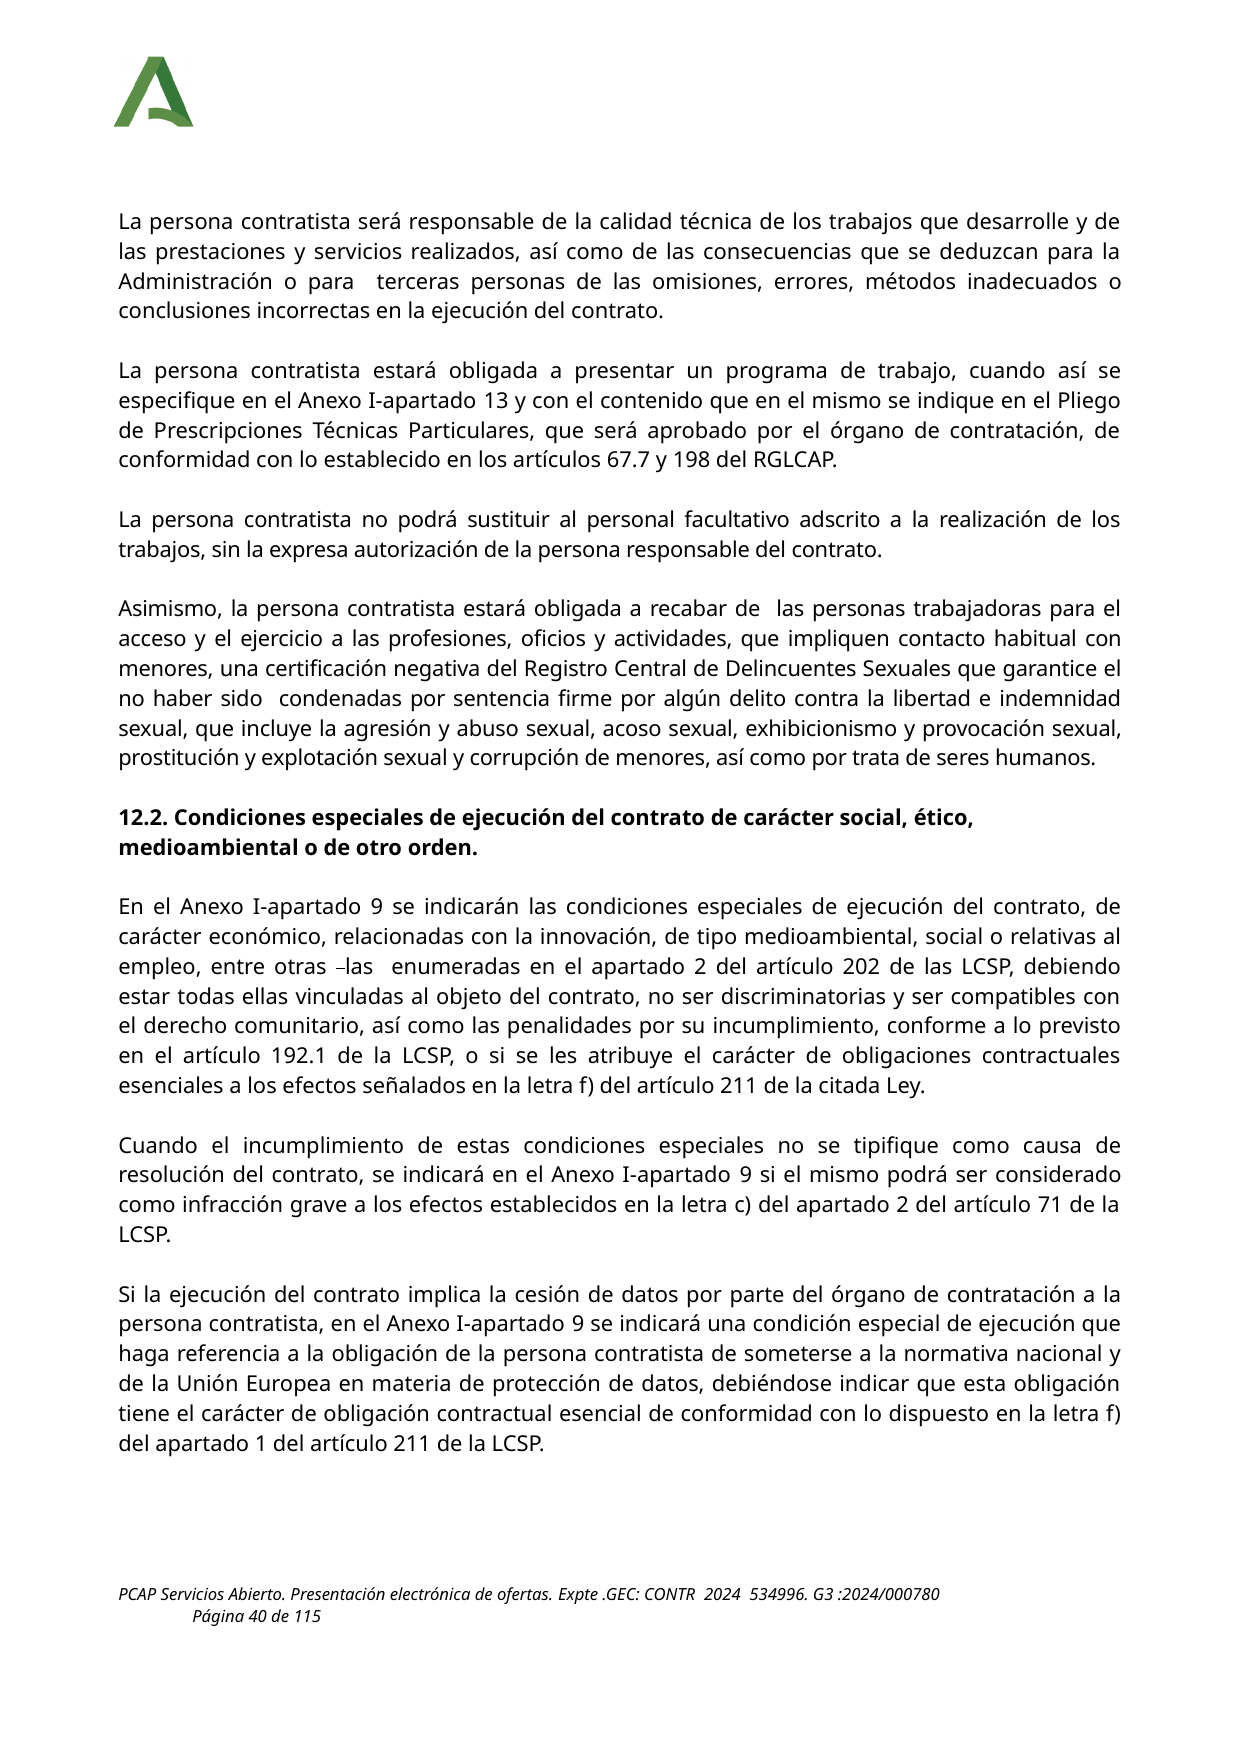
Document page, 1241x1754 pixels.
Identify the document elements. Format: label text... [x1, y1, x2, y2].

text La persona contratista no podrá sustituir al personal facultativo adscrito a la realización de los trabajos, sin la expresa autorización de la persona responsable del contrato. [118, 504, 1122, 564]
text Si la ejecución del contrato implica la cesión de datos por parte del órgano de contratación a la persona contratista, en el Anexo I-apartado 9 se indicará una condición especial de ejecución que haga referencia a la obligación de la persona contratista de someterse a la normativa nacional y de la Unión Europea en materia de protección de datos, debiéndose indicar que esta obligación tiene el carácter de obligación contractual esencial de conformidad con lo dispuesto en la letra f) del apartado 1 del artículo 211 de la LCSP. [118, 1279, 1122, 1457]
subtitle 12.2. Condiciones especiales de ejecución del contrato de carácter social, ético, medioambiental o de otro orden. [118, 802, 1122, 862]
text La persona contratista será responsable de la calidad técnica de los trabajos que desarrolle y de las prestaciones y servicios realizados, así como de las consecuencias que se deduzcan para la Administración o para terceras personas de las omisiones, errores, métodos inadecuados o conclusiones incorrectas en la ejecución del contrato. [118, 206, 1122, 325]
picture [109, 52, 198, 131]
text Asimismo, la persona contratista estará obligada a recabar de las personas trabajadoras para el acceso y el ejercicio a las profesiones, oficios y actividades, que impliquen contacto habitual con menores, una certificación negativa del Registro Central de Delincuentes Sexuales que garantice el no haber sido condenadas por sentencia firme por algún delito contra la libertad e indemnidad sexual, que incluye la agresión y abuso sexual, acoso sexual, exhibicionismo y provocación sexual, prostitución y explotación sexual y corrupción de menores, así como por trata de seres humanos. [118, 593, 1122, 772]
text La persona contratista estará obligada a presentar un programa de trabajo, cuando así se especifique en el Anexo I-apartado 13 y con el contenido que en el mismo se indique en el Pliego de Prescripciones Técnicas Particulares, que será aprobado por el órgano de contratación, de conformidad con lo establecido en los artículos 67.7 y 198 del RGLCAP. [118, 355, 1122, 474]
text Cuando el incumplimiento de estas condiciones especiales no se tipifique como causa de resolución del contrato, se indicará en el Anexo I-apartado 9 si el mismo podrá ser considerado como infracción grave a los efectos establecidos en la letra c) del apartado 2 del artículo 71 de la LCSP. [118, 1130, 1122, 1249]
text En el Anexo I-apartado 9 se indicarán las condiciones especiales de ejecución del contrato, de carácter económico, relacionadas con la innovación, de tipo medioambiental, social o relativas al empleo, entre otras las enumeradas en el apartado 2 del artículo 202 de las LCSP, debiendo estar todas ellas vinculadas al objeto del contrato, no ser discriminatorias y ser compatibles con el derecho comunitario, así como las penalidades por su incumplimiento, conforme a lo previsto en el artículo 192.1 de la LCSP, o si se les atribuye el carácter de obligaciones contractuales esenciales a los efectos señalados en la letra f) del artículo 211 de la citada Ley. [118, 891, 1122, 1100]
